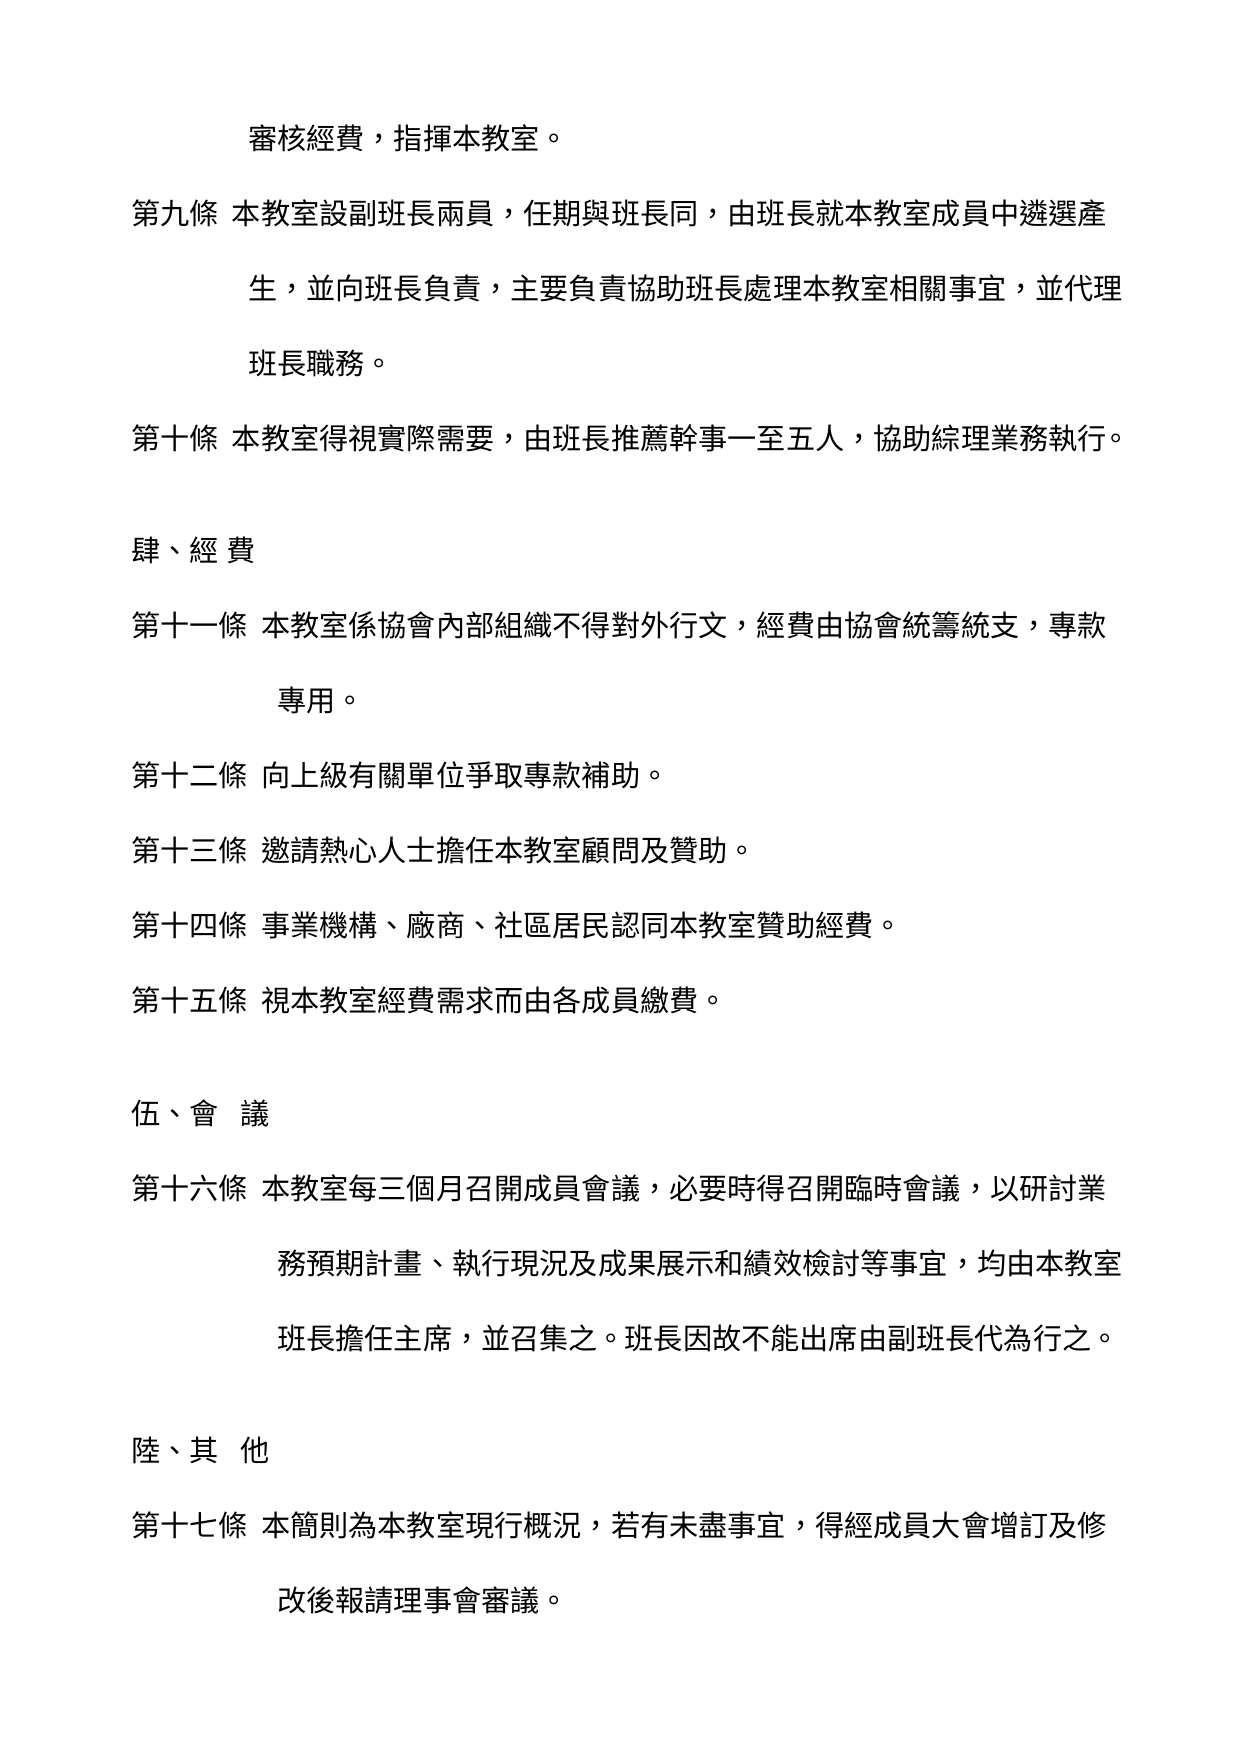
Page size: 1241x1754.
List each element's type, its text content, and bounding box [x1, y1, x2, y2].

text 伍、會 議 [131, 1074, 1125, 1149]
text 第十條 本教室得視實際需要，由班長推薦幹事一至五人，協助綜理業務執行。 [131, 399, 1125, 474]
text 第十五條 視本教室經費需求而由各成員繳費。 [131, 961, 1125, 1036]
text 肆、經 費 [131, 511, 1125, 586]
text 第十二條 向上級有關單位爭取專款補助。 [131, 736, 1125, 811]
text 陸、其 他 [131, 1411, 1125, 1486]
text 第十四條 事業機構、廠商、社區居民認同本教室贊助經費。 [131, 886, 1125, 961]
text 第十三條 邀請熱心人士擔任本教室顧問及贊助。 [131, 811, 1125, 886]
text 第十一條 本教室係協會內部組織不得對外行文，經費由協會統籌統支，專款專用。 [131, 586, 1125, 736]
text 第十六條 本教室每三個月召開成員會議，必要時得召開臨時會議，以研討業務預期計畫、執行現況及成果展示和績效檢討等事宜，均由本教室班長擔任主席，並召集之。班長因故不能出席由副班長代為行之。 [131, 1149, 1125, 1374]
text 審核經費，指揮本教室。 [131, 99, 1125, 174]
text 第十七條 本簡則為本教室現行概況，若有未盡事宜，得經成員大會增訂及修改後報請理事會審議。 [131, 1486, 1125, 1636]
text 第九條 本教室設副班長兩員，任期與班長同，由班長就本教室成員中遴選產生，並向班長負責，主要負責協助班長處理本教室相關事宜，並代理班長職務。 [131, 174, 1125, 399]
